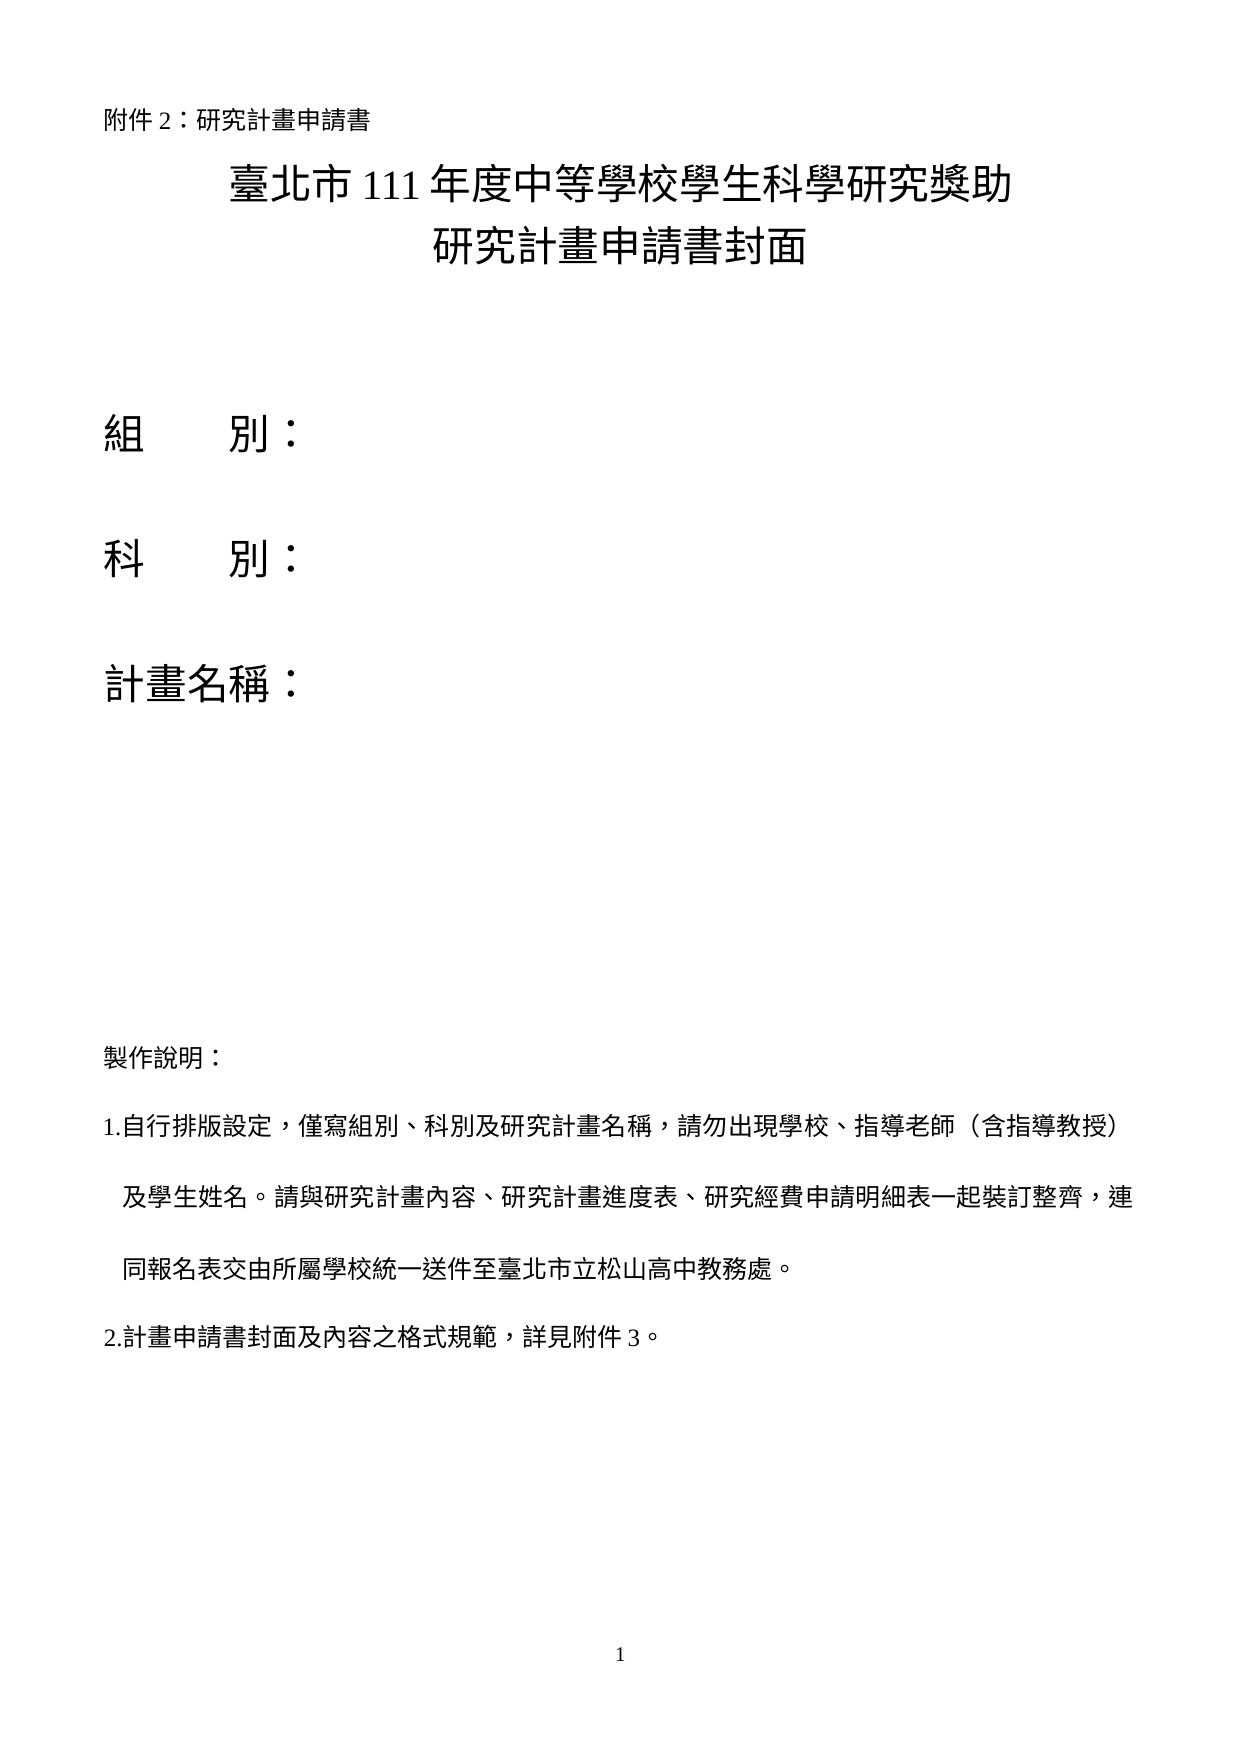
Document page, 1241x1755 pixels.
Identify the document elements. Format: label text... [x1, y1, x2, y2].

text 1.自行排版設定，僅寫組別、科別及研究計畫名稱，請勿出現學校、指導老師（含指導教授）及學生姓名。請與研究計畫內容、研究計畫進度表、研究經費申請明細表一起裝訂整齊，連同報名表交由所屬學校統一送件至臺北市立松山高中教務處。 [102, 1082, 1137, 1289]
text 附件2：研究計畫申請書 [103, 77, 1137, 139]
text 2.計畫申請書封面及內容之格式規範，詳見附件3。 [103, 1294, 1137, 1357]
text 計畫名稱： [103, 639, 1137, 702]
text 科 別： [103, 514, 1137, 577]
text 製作說明： [103, 1014, 1137, 1077]
text 臺北市111年度中等學校學生科學研究獎助 [103, 139, 1137, 202]
text 組 別： [103, 389, 1137, 452]
text 研究計畫申請書封面 [103, 202, 1137, 264]
